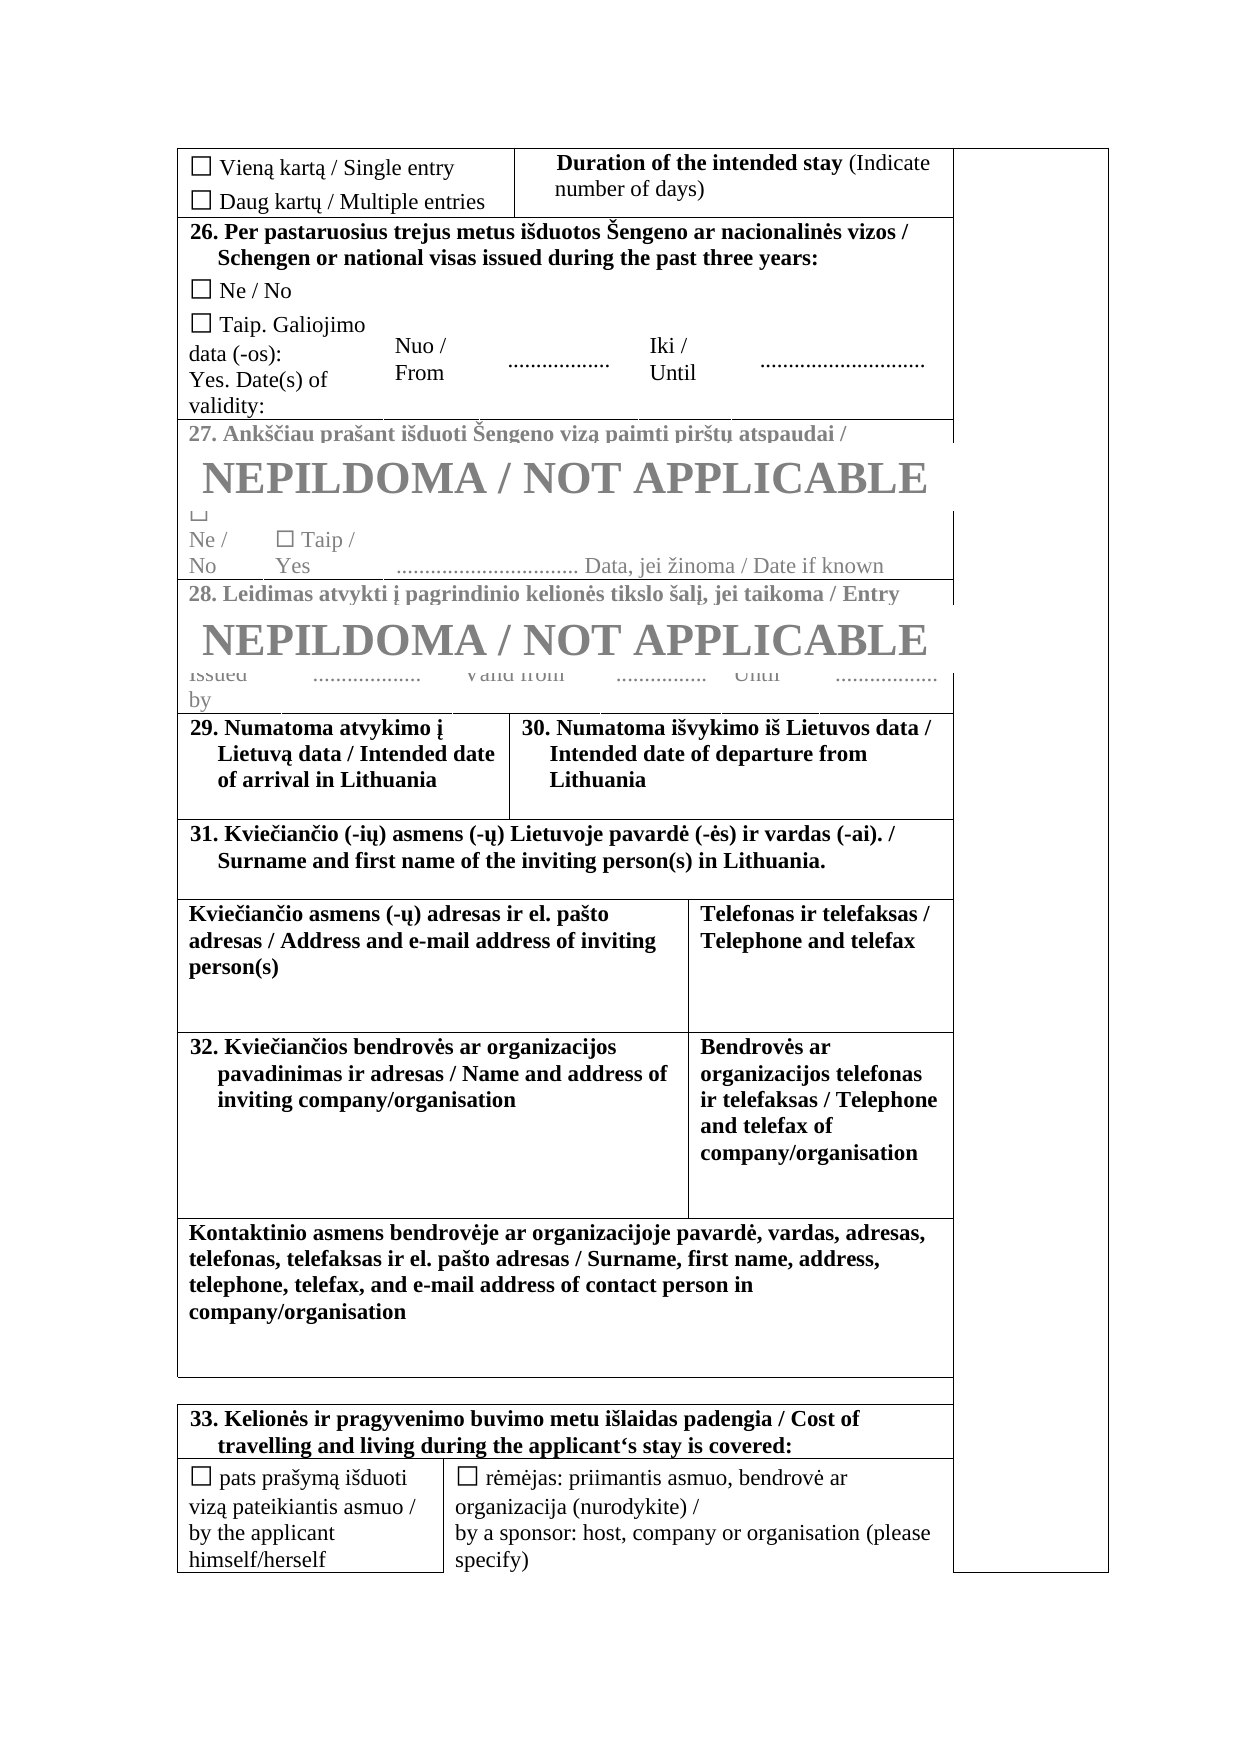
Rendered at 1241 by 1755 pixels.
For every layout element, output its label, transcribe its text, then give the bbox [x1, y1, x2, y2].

table_cell ............................. [732, 299, 953, 419]
table_cell Telefonas ir telefaksas / Telephone and telefax [689, 900, 953, 1032]
table_cell ⬜ [] Ne / No ⬜ [] Taip. Galiojimo data (-os): Yes. Date(s) of validity: [178, 272, 383, 419]
table_cell Nuo / From [384, 299, 479, 419]
table_cell ................... [282, 673, 452, 713]
table_cell Iki / Until [722, 673, 819, 713]
table_cell Bendrovės ar organizacijos telefonas ir telefaksas / Telephone and telefax of company/organisation [689, 1033, 953, 1218]
table_cell ................ [601, 673, 721, 713]
table_cell 30. Numatoma išvykimo iš Lietuvos data / Intended date of departure from Lithuania [510, 714, 953, 819]
table_cell 31. Kviečiančio (-ių) asmens (-ų) Lietuvoje pavardė (-ės) ir vardas (-ai). / Surname and first name of the inviting person(s) in Lithuania. [178, 820, 953, 899]
table_cell 24. Prašoma leisti vykti / Number of entries requested: ⬜ [] Vieną kartą / Single entry ⬜ [] Daug kartų / Multiple entries [178, 149, 514, 217]
table_cell [457, 272, 638, 298]
table_cell 26. Per pastaruosius trejus metus išduotos Šengeno ar nacionalinės vizos / Schengen or national visas issued during the past three years: [178, 218, 953, 271]
table_cell Išdavė / Issued by [178, 634, 281, 713]
table_cell 28. Leidimas atvykti į pagrindinio kelionės tikslo šalį, jei taikoma / Entry permit for the final country of destination, where applicable: [178, 580, 975, 673]
table_cell [178, 1378, 953, 1404]
table_cell .................. [820, 673, 953, 713]
table_cell 29. Numatoma atvykimo į Lietuvą data / Intended date of arrival in Lithuania [178, 714, 509, 819]
table_cell [704, 272, 953, 298]
table_cell 33. Kelionės ir pragyvenimo buvimo metu išlaidas padengia / Cost of travelling and living during the applicant‘s stay is covered: [178, 1405, 953, 1458]
table_cell [] Taip / Yes [264, 511, 383, 579]
table_cell [] Ne / No [178, 500, 263, 579]
table_cell Kviečiančio asmens (-ų) adresas ir el. pašto adresas / Address and e-mail address of inviting person(s) [178, 900, 688, 1032]
table_cell Iki / Until [639, 299, 731, 419]
table_cell Duration of the intended stay (Indicate number of days) [515, 149, 953, 217]
table_cell 32. Kviečiančios bendrovės ar organizacijos pavadinimas ir adresas / Name and address of inviting company/organisation [178, 1033, 688, 1218]
table_cell Kontaktinio asmens bendrovėje ar organizacijoje pavardė, vardas, adresas, telefonas, telefaksas ir el. pašto adresas / Surname, first name, address, telephone, telefax, and e-mail address of contact person in company/organisation [178, 1219, 953, 1377]
table_cell .................. [480, 299, 638, 419]
table_cell ................................ Data, jei žinoma / Date if known [384, 511, 953, 579]
table_cell [639, 272, 703, 298]
table_cell Galioja nuo / Valid from [453, 673, 600, 713]
table_cell ⬜ [] rėmėjas: priimantis asmuo, bendrovė ar organizacija (nurodykite) / by a sponsor: host, company or organisation (please specify) [444, 1459, 953, 1572]
table_cell 27. Ankščiau prašant išduoti Šengeno vizą paimti pirštų atspaudai / Fingerprints collected previously for the purpose of applying for a Schengen visa: [178, 420, 975, 511]
table_cell ⬜ [] pats prašymą išduoti vizą pateikiantis asmuo / by the applicant himself/herself Pragyvenimo lėšos / Means of support ⬜ [] Grynieji pinigai / Cash ⬜ [] Kelionės čekiai / Traveller's cheques ⬜ [] Kreditinė kortelė / Credit card ⬜ [] Iš anksto apmokėtas apgyvendinimas / Prepaid accommodation ⬜ [] Iš anksto apmokėtas transportas / Prepaid transport ⬜ [] Kita (nurodykite) / Other (please specify) [178, 1459, 443, 1572]
table_cell [384, 272, 456, 298]
table_cell Pildo vizų tarnyba For visa post use only Prašymo data: Prašymo išduoti vizą numeris: Vizų tarnybos, kurioje pateiktas prašymas, pavadinimas: Dokumentus tvarko: Patvirtinamieji dokumentai: ⬜ [] kelionės dokumentas ⬜ [] patvirtintos lėšos ⬜ [] kvietimas ⬜ [] transporto priemonė ⬜ [] SDKM ⬜ [] kita: Sprendimas dėl vizos: ⬜ [] atsisakyti išduoti ⬜ [] išduoti ⬜ [] Galioja: Nuo ............ Iki .............. Atvykimų skaičius: ⬜ [] 1 ⬜ [] daug kartų [954, 149, 1108, 1572]
